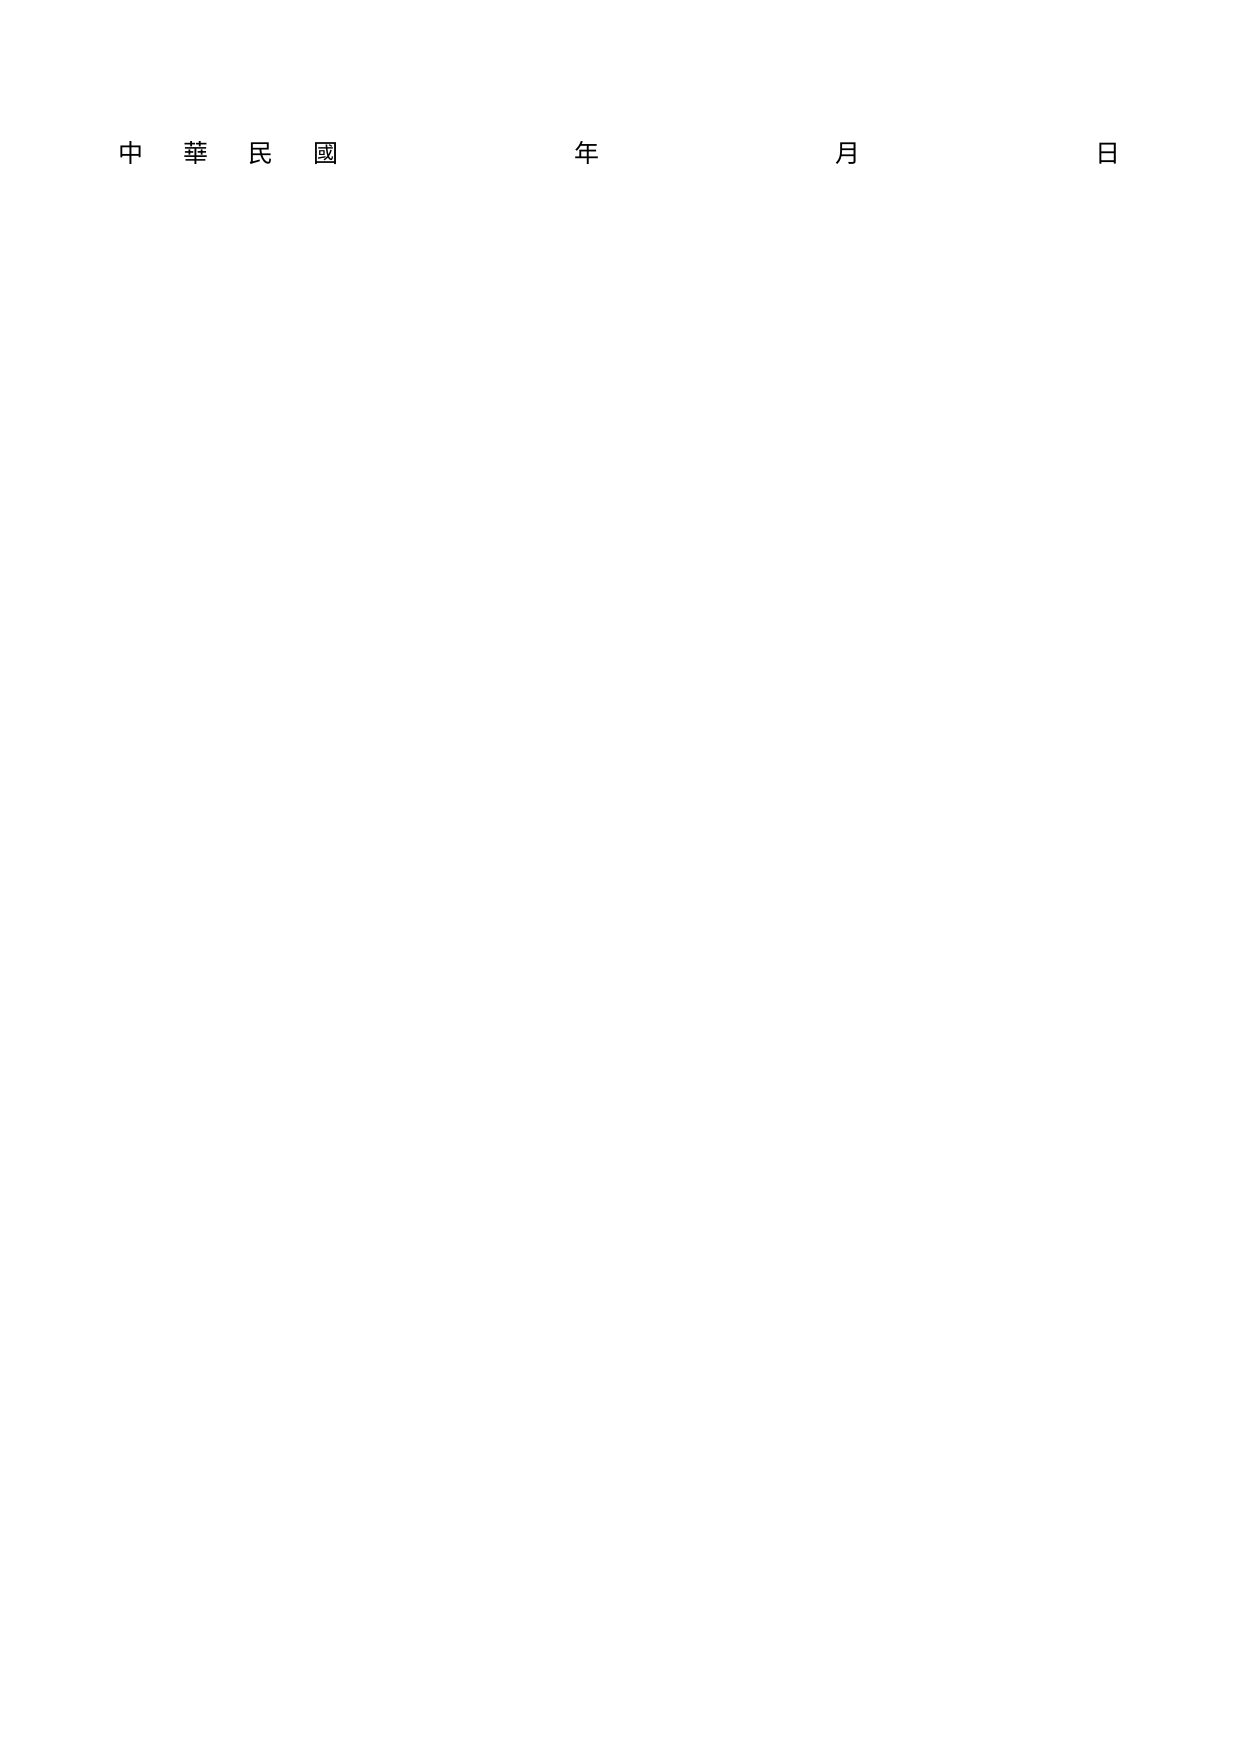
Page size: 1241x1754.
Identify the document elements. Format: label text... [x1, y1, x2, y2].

text 中華民國 年 月 日 [118, 133, 1122, 171]
